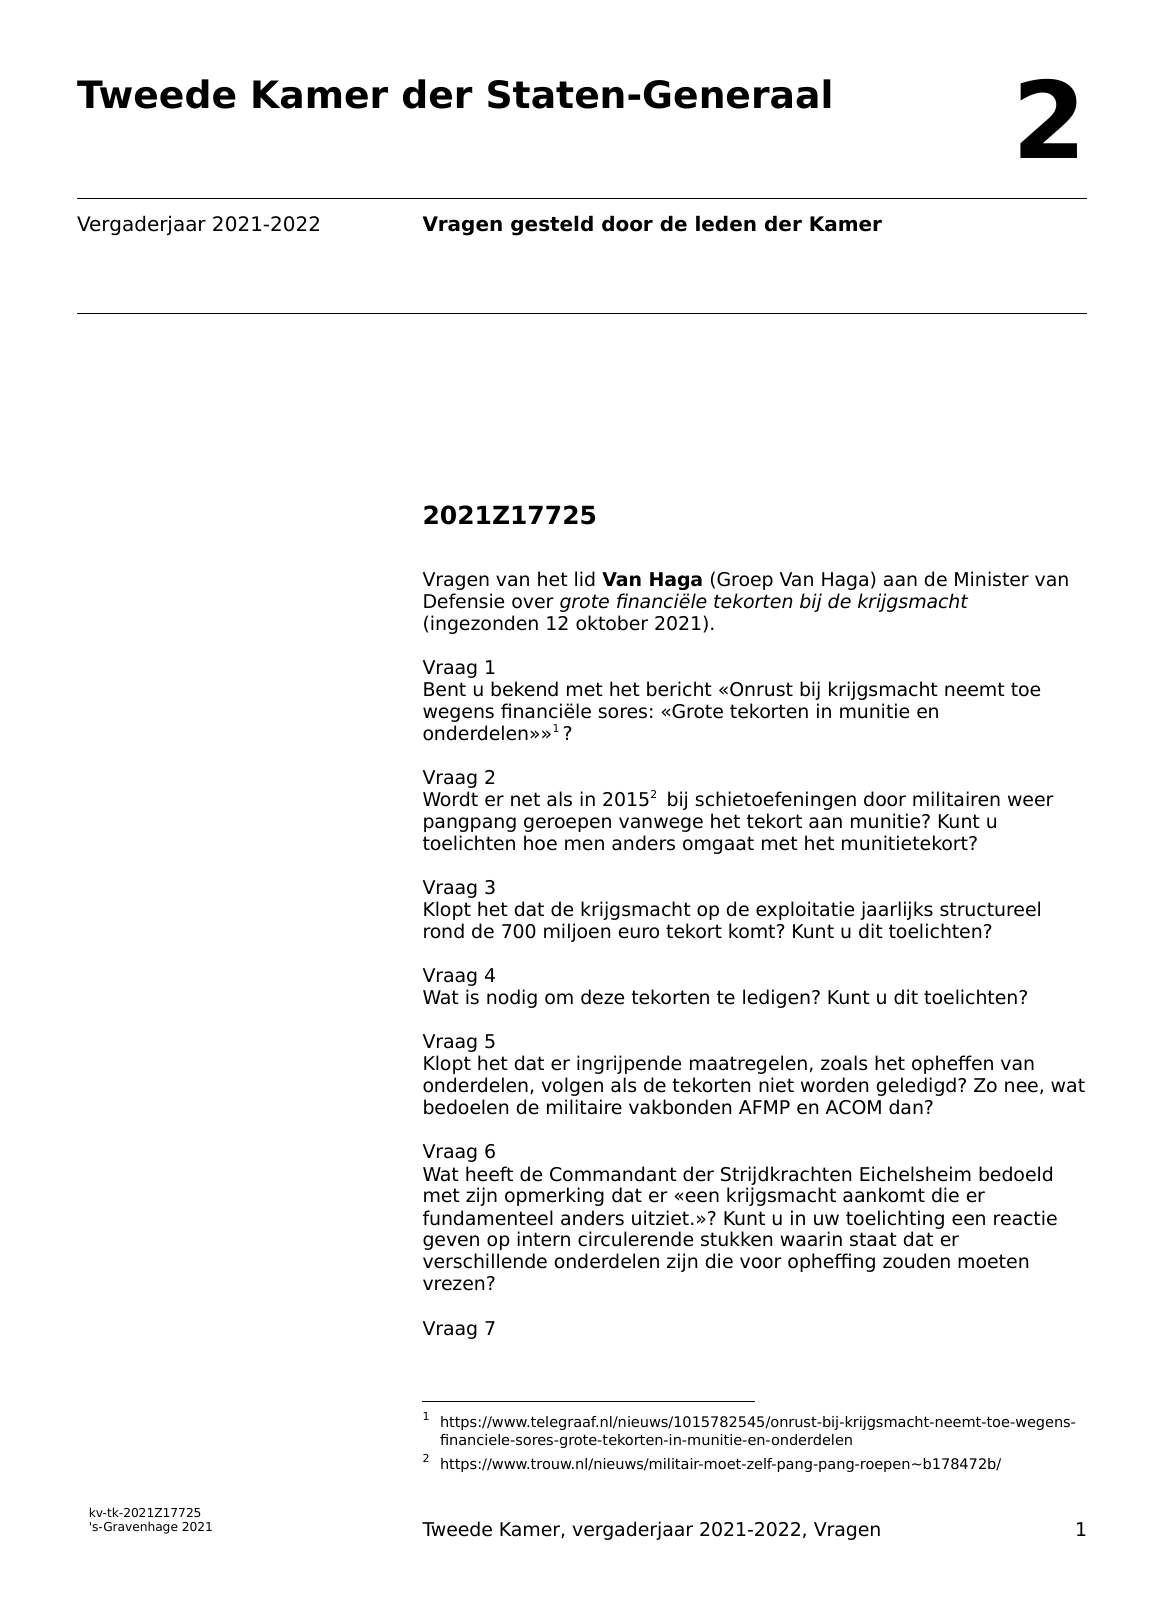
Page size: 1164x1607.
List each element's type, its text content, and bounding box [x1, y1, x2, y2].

text Wat heeft de Commandant der Strijdkrachten Eichelsheim bedoeld met zijn opmerking dat er «een krijgsmacht aankomt die er fundamenteel anders uitziet.»? Kunt u in uw toelichting een reactie geven op intern circulerende stukken waarin staat dat er verschillende onderdelen zijn die voor opheffing zouden moeten vrezen? [422, 1163, 1087, 1295]
text https://www.trouw.nl/nieuws/militair-moet-zelf-pang-pang-roepen~b178472b/ [422, 1452, 1087, 1474]
text Wat is nodig om deze tekorten te ledigen? Kunt u dit toelichten? [422, 987, 1087, 1009]
table_header Tweede Kamer der Staten-Generaal [77, 59, 886, 198]
text Wordt er net als in 2015 bij schietoefeningen door militairen weer pangpang geroepen vanwege het tekort aan munitie? Kunt u toelichten hoe men anders omgaat met het munitietekort? [422, 789, 1087, 855]
text Klopt het dat er ingrijpende maatregelen, zoals het opheffen van onderdelen, volgen als de tekorten niet worden geledigd? Zo nee, wat bedoelen de militaire vakbonden AFMP en ACOM dan? [422, 1053, 1087, 1119]
text https://www.telegraaf.nl/nieuws/1015782545/onrust-bij-krijgsmacht-neemt-toe-wegens-financiele-sores-grote-tekorten-in-munitie-en-onderdelen [422, 1410, 1087, 1449]
text Vraag 1 [422, 657, 1087, 679]
text Vraag 2 [422, 767, 1087, 789]
text Vraag 6 [422, 1141, 1087, 1163]
table_header 2 [886, 59, 1087, 198]
text Vraag 7 [422, 1317, 1087, 1339]
table_cell Vragen gesteld door de leden der Kamer [422, 199, 1087, 313]
text Vraag 3 [422, 877, 1087, 899]
text Bent u bekend met het bericht «Onrust bij krijgsmacht neemt toe wegens financiële sores: «Grote tekorten in munitie en onderdelen»»? [422, 679, 1087, 745]
text Klopt het dat de krijgsmacht op de exploitatie jaarlijks structureel rond de 700 miljoen euro tekort komt? Kunt u dit toelichten? [422, 899, 1087, 943]
text 2021Z17725 [422, 501, 1087, 531]
table_cell Vergaderjaar 2021-2022 [77, 199, 422, 313]
text Vraag 5 [422, 1031, 1087, 1053]
text Vraag 4 [422, 965, 1087, 987]
text 's-Gravenhage 2021 [88, 1520, 323, 1534]
text Vragen van het lid Van Haga (Groep Van Haga) aan de Minister van Defensie over grote financiële tekorten bij de krijgsmacht (ingezonden 12 oktober 2021). [422, 569, 1087, 635]
text kv-tk-2021Z17725 [88, 1506, 323, 1520]
